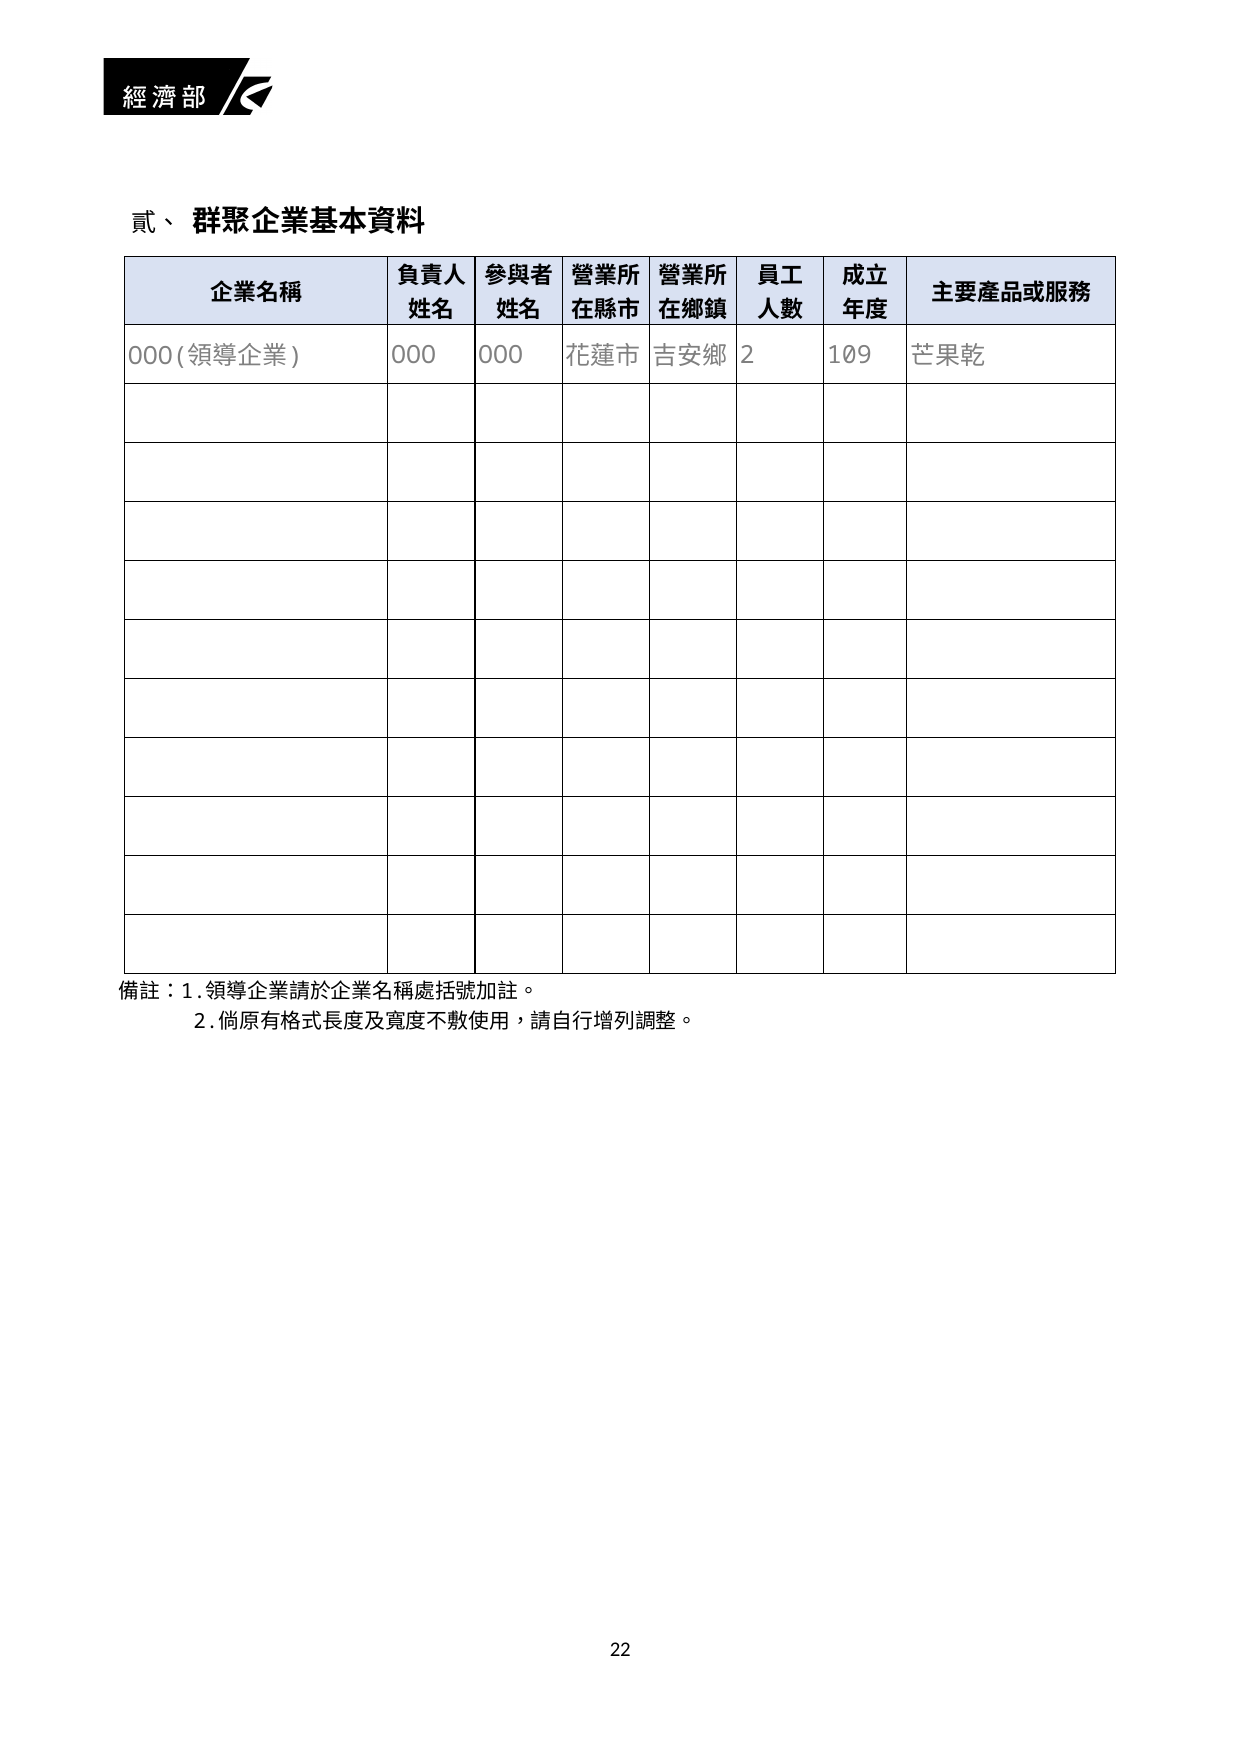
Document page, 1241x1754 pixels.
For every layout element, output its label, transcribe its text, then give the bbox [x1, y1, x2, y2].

table_cell [563, 856, 649, 914]
table_header 成立 年度 [824, 257, 906, 324]
table_cell [907, 915, 1115, 973]
table_cell [650, 443, 736, 501]
table_cell [476, 738, 562, 796]
table_cell 花蓮市 [563, 325, 649, 383]
table_cell [388, 561, 474, 619]
table_cell [476, 797, 562, 855]
table_cell [737, 856, 823, 914]
table_cell [388, 620, 474, 678]
table_cell OOO [388, 325, 474, 383]
table_cell [907, 443, 1115, 501]
table_cell [476, 502, 562, 560]
table_cell [125, 384, 387, 442]
table_cell [125, 915, 387, 973]
text 備註：1.領導企業請於企業名稱處括號加註。 [118, 974, 1122, 1005]
table_cell 2 [737, 325, 823, 383]
table_cell [388, 915, 474, 973]
table_cell [476, 384, 562, 442]
table_cell [824, 679, 906, 737]
table_cell [563, 738, 649, 796]
table_cell 吉安鄉 [650, 325, 736, 383]
table_cell [737, 679, 823, 737]
table_cell [125, 797, 387, 855]
table_cell [907, 561, 1115, 619]
list 群聚企業基本資料 [131, 191, 1122, 241]
table_header 參與者 姓名 [476, 257, 562, 324]
table_cell [650, 915, 736, 973]
table_cell [650, 561, 736, 619]
table_cell [125, 679, 387, 737]
table_cell [476, 561, 562, 619]
table_cell [650, 679, 736, 737]
table_cell [563, 797, 649, 855]
table_cell [388, 384, 474, 442]
table_cell [563, 561, 649, 619]
table_cell [125, 443, 387, 501]
table_cell [907, 620, 1115, 678]
table_cell [388, 738, 474, 796]
table_cell [737, 620, 823, 678]
table_cell [824, 620, 906, 678]
table_cell [476, 443, 562, 501]
table_cell [737, 443, 823, 501]
table_cell [907, 679, 1115, 737]
table_header 企業名稱 [125, 257, 387, 324]
table_header 主要產品或服務 [907, 257, 1115, 324]
table_cell [737, 915, 823, 973]
table_cell [125, 620, 387, 678]
table_cell [563, 502, 649, 560]
table_cell [824, 915, 906, 973]
text 2.倘原有格式長度及寬度不敷使用，請自行增列調整。 [118, 1005, 1122, 1035]
table_cell OOO [476, 325, 562, 383]
table_cell [824, 443, 906, 501]
table_cell [907, 384, 1115, 442]
table_cell [907, 856, 1115, 914]
table_cell [388, 679, 474, 737]
table_cell [907, 502, 1115, 560]
table_cell [824, 502, 906, 560]
table_cell [125, 561, 387, 619]
table_cell [650, 797, 736, 855]
table_cell [563, 679, 649, 737]
table_cell [125, 738, 387, 796]
table_cell [737, 502, 823, 560]
table_cell [125, 502, 387, 560]
table_cell [563, 443, 649, 501]
table_header 營業所在縣市 [563, 257, 649, 324]
table_cell [388, 856, 474, 914]
table_cell [476, 679, 562, 737]
table_cell [650, 384, 736, 442]
table_cell [650, 856, 736, 914]
table_cell [907, 797, 1115, 855]
table_cell 芒果乾 [907, 325, 1115, 383]
table_header 員工 人數 [737, 257, 823, 324]
table_cell [563, 620, 649, 678]
table_cell [650, 620, 736, 678]
table_cell [737, 738, 823, 796]
table_header 負責人 姓名 [388, 257, 474, 324]
table_cell OOO(領導企業) [125, 325, 387, 383]
table_cell [563, 384, 649, 442]
table_cell [737, 384, 823, 442]
table_cell [388, 502, 474, 560]
table_cell [476, 856, 562, 914]
table_cell 109 [824, 325, 906, 383]
table_cell [824, 561, 906, 619]
table_cell [650, 738, 736, 796]
table_cell [476, 620, 562, 678]
table_cell [737, 561, 823, 619]
table_cell [650, 502, 736, 560]
table_cell [824, 738, 906, 796]
table_cell [737, 797, 823, 855]
table_cell [907, 738, 1115, 796]
table_cell [388, 443, 474, 501]
table_cell [824, 797, 906, 855]
table_cell [563, 915, 649, 973]
table_cell [824, 384, 906, 442]
table_cell [824, 856, 906, 914]
table_header 營業所在鄉鎮 [650, 257, 736, 324]
table_cell [388, 797, 474, 855]
table_cell [476, 915, 562, 973]
table_cell [125, 856, 387, 914]
